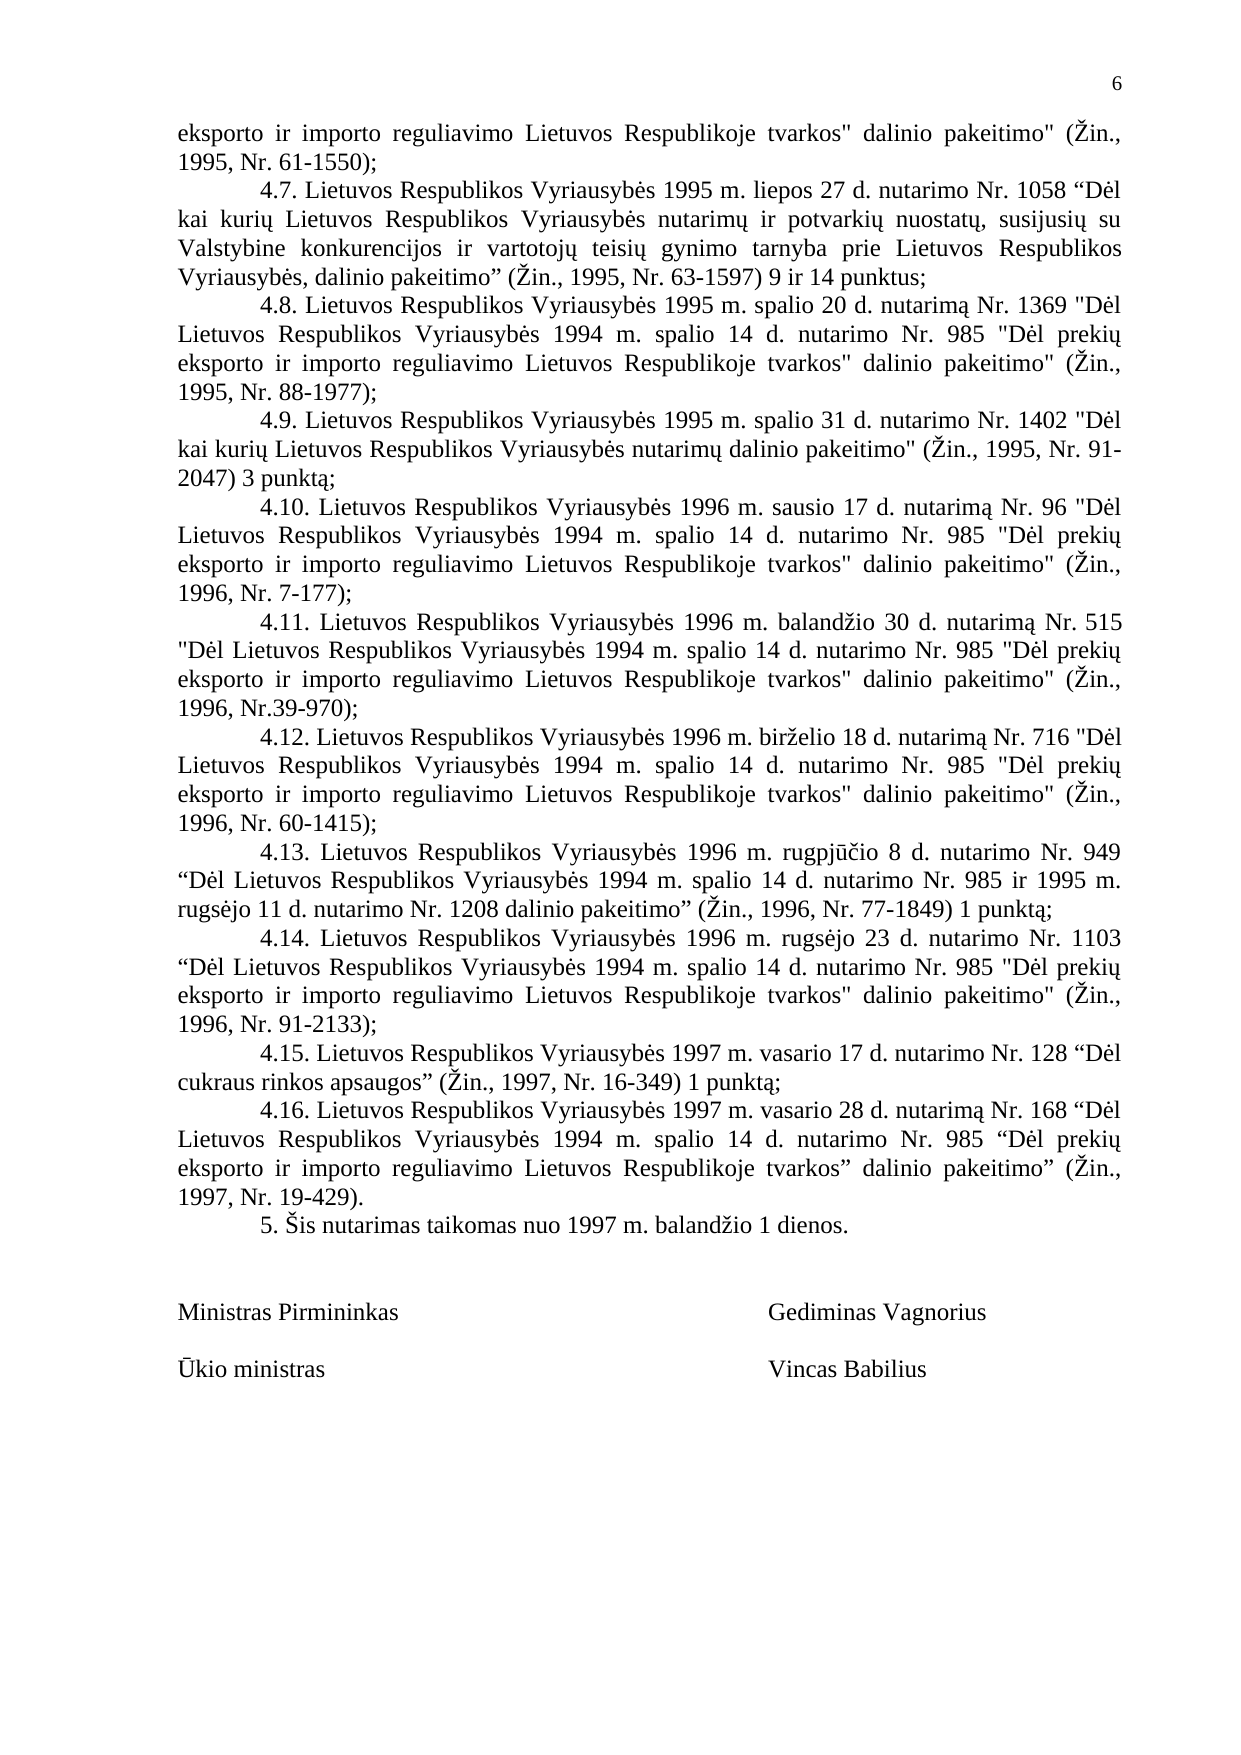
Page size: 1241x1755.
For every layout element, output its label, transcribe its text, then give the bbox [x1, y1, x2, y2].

text 4.15. Lietuvos Respublikos Vyriausybės 1997 m. vasario 17 d. nutarimo Nr. 128 “Dėl cukraus rinkos apsaugos” (Žin., 1997, Nr. 16-349) 1 punktą; [177, 1038, 1122, 1096]
text 4.12. Lietuvos Respublikos Vyriausybės 1996 m. birželio 18 d. nutarimą Nr. 716 "Dėl Lietuvos Respublikos Vyriausybės 1994 m. spalio 14 d. nutarimo Nr. 985 "Dėl prekių eksporto ir importo reguliavimo Lietuvos Respublikoje tvarkos" dalinio pakeitimo" (Žin., 1996, Nr. 60-1415); [177, 722, 1122, 837]
text Ministras Pirmininkas Gediminas Vagnorius [177, 1297, 1122, 1326]
text 4.8. Lietuvos Respublikos Vyriausybės 1995 m. spalio 20 d. nutarimą Nr. 1369 "Dėl Lietuvos Respublikos Vyriausybės 1994 m. spalio 14 d. nutarimo Nr. 985 "Dėl prekių eksporto ir importo reguliavimo Lietuvos Respublikoje tvarkos" dalinio pakeitimo" (Žin., 1995, Nr. 88-1977); [177, 291, 1122, 406]
text 4.16. Lietuvos Respublikos Vyriausybės 1997 m. vasario 28 d. nutarimą Nr. 168 “Dėl Lietuvos Respublikos Vyriausybės 1994 m. spalio 14 d. nutarimo Nr. 985 “Dėl prekių eksporto ir importo reguliavimo Lietuvos Respublikoje tvarkos” dalinio pakeitimo” (Žin., 1997, Nr. 19-429). [177, 1096, 1122, 1211]
text Ūkio ministras Vincas Babilius [177, 1354, 1122, 1383]
text 4.13. Lietuvos Respublikos Vyriausybės 1996 m. rugpjūčio 8 d. nutarimo Nr. 949 “Dėl Lietuvos Respublikos Vyriausybės 1994 m. spalio 14 d. nutarimo Nr. 985 ir 1995 m. rugsėjo 11 d. nutarimo Nr. 1208 dalinio pakeitimo” (Žin., 1996, Nr. 77-1849) 1 punktą; [177, 837, 1122, 923]
text 4.7. Lietuvos Respublikos Vyriausybės 1995 m. liepos 27 d. nutarimo Nr. 1058 “Dėl kai kurių Lietuvos Respublikos Vyriausybės nutarimų ir potvarkių nuostatų, susijusių su Valstybine konkurencijos ir vartotojų teisių gynimo tarnyba prie Lietuvos respublikos Vyriausybės, dalinio pakeitimo” (Žin., 1995, Nr. 63-1597) 9 ir 14 punktus; [177, 176, 1122, 291]
text eksporto ir importo reguliavimo Lietuvos Respublikoje tvarkos" dalinio pakeitimo" (Žin., 1995, Nr. 61-1550); [177, 118, 1122, 176]
text 4.14. Lietuvos Respublikos Vyriausybės 1996 m. rugsėjo 23 d. nutarimo Nr. 1103 “Dėl Lietuvos Respublikos Vyriausybės 1994 m. spalio 14 d. nutarimo Nr. 985 "Dėl prekių eksporto ir importo reguliavimo Lietuvos Respublikoje tvarkos" dalinio pakeitimo" (Žin., 1996, Nr. 91-2133); [177, 923, 1122, 1038]
text 5. Šis nutarimas taikomas nuo 1997 m. balandžio 1 dienos. [177, 1211, 1122, 1239]
text 4.9. Lietuvos Respublikos Vyriausybės 1995 m. spalio 31 d. nutarimo Nr. 1402 "Dėl kai kurių Lietuvos Respublikos Vyriausybės nutarimų dalinio pakeitimo" (Žin., 1995, Nr. 91-2047) 3 punktą; [177, 406, 1122, 492]
text 4.11. Lietuvos Respublikos Vyriausybės 1996 m. balandžio 30 d. nutarimą Nr. 515 "Dėl Lietuvos Respublikos Vyriausybės 1994 m. spalio 14 d. nutarimo Nr. 985 "Dėl prekių eksporto ir importo reguliavimo Lietuvos Respublikoje tvarkos" dalinio pakeitimo" (Žin., 1996, Nr.39-970); [177, 607, 1122, 722]
text 4.10. Lietuvos Respublikos Vyriausybės 1996 m. sausio 17 d. nutarimą Nr. 96 "Dėl Lietuvos Respublikos Vyriausybės 1994 m. spalio 14 d. nutarimo Nr. 985 "Dėl prekių eksporto ir importo reguliavimo Lietuvos Respublikoje tvarkos" dalinio pakeitimo" (Žin., 1996, Nr. 7-177); [177, 492, 1122, 607]
